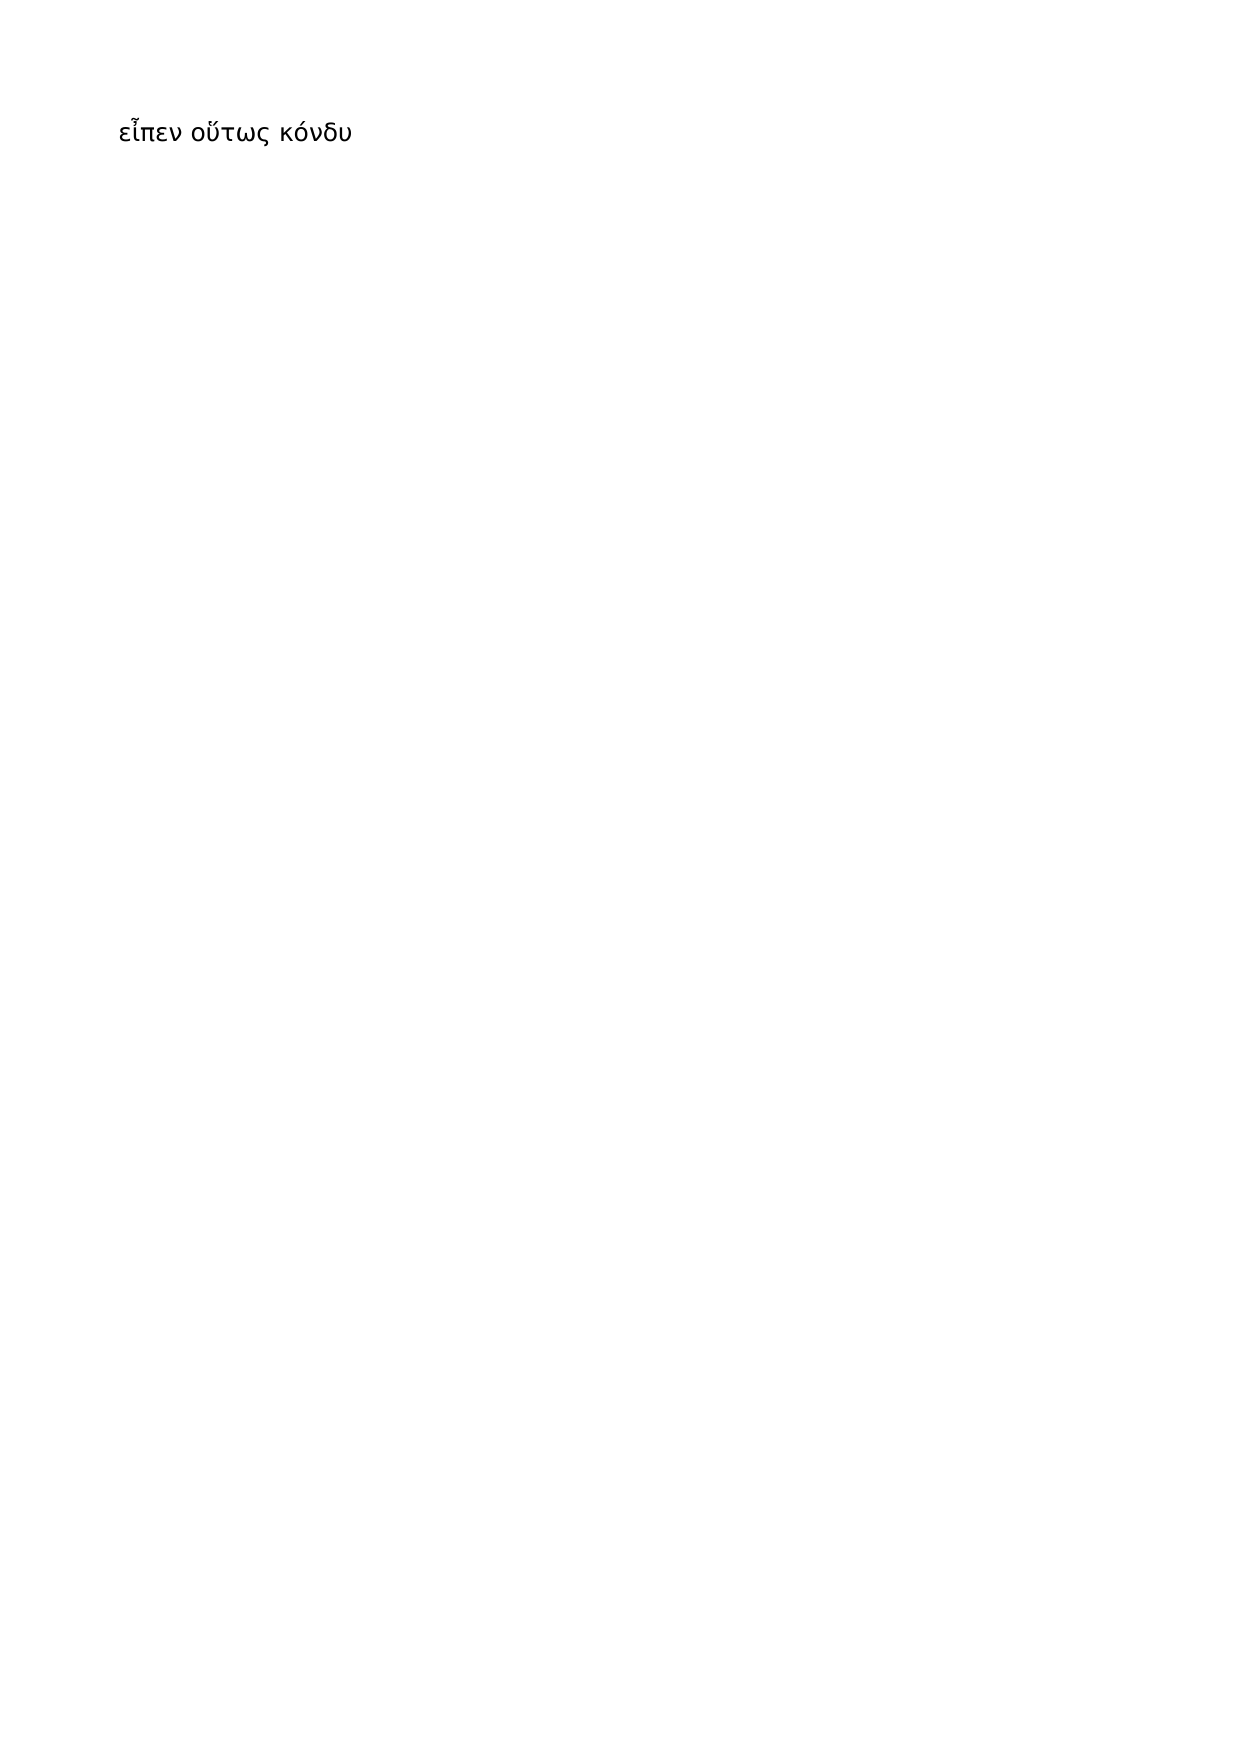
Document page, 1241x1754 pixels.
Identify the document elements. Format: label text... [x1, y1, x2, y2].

text εἶπεν οὕτως κόνδυ [118, 118, 1122, 147]
